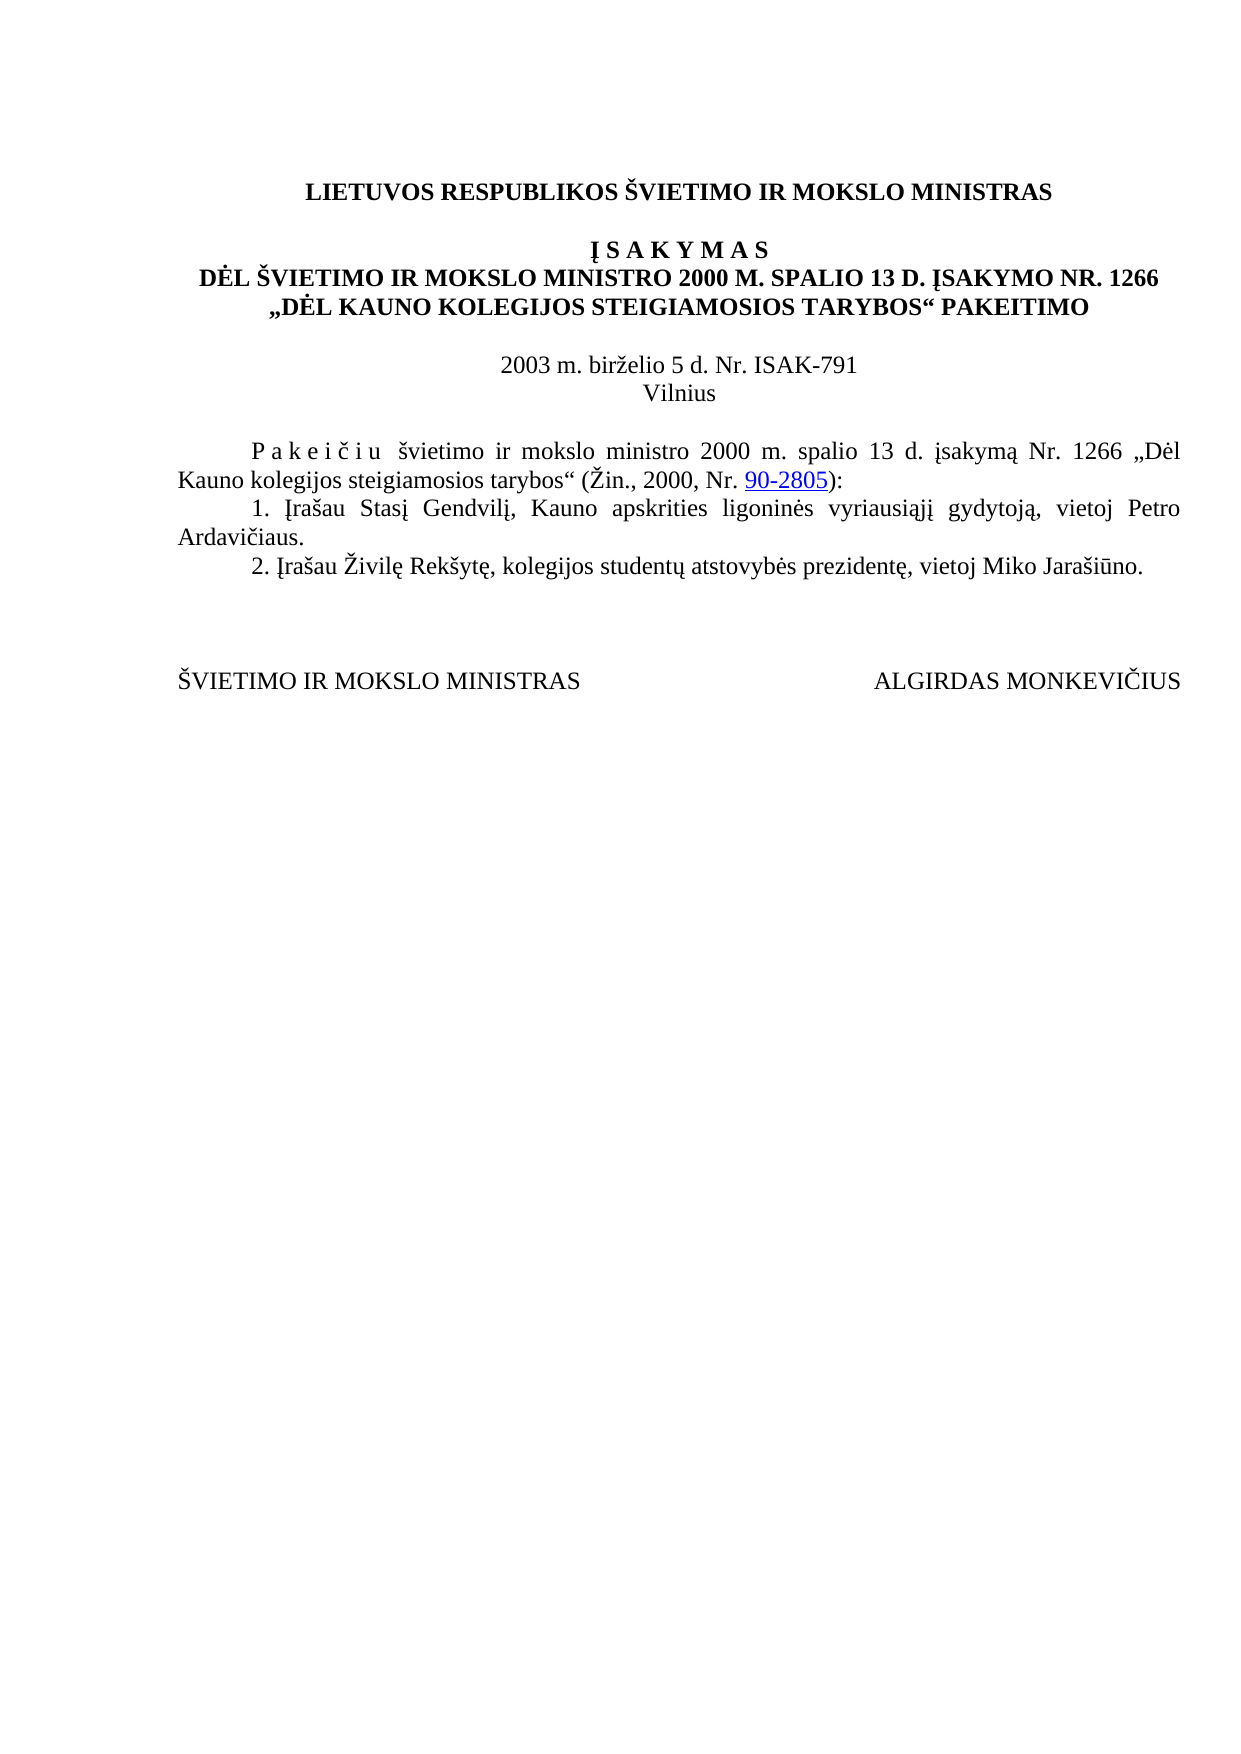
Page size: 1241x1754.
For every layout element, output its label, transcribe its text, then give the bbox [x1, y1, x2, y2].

text DĖL ŠVIETIMO IR MOKSLO MINISTRO 2000 M. SPALIO 13 D. ĮSAKYMO NR. 1266 „DĖL KAUNO KOLEGIJOS STEIGIAMOSIOS TARYBOS“ PAKEITIMO [177, 263, 1181, 321]
text Vilnius [177, 378, 1181, 407]
text Pakeičiu švietimo ir mokslo ministro 2000 m. spalio 13 d. įsakymą Nr. 1266 „Dėl Kauno kolegijos steigiamosios tarybos“ (Žin., 2000, Nr. 90-2805): [177, 436, 1181, 493]
text ŠVIETIMO IR MOKSLO MINISTRAS ALGIRDAS MONKEVIČIUS [177, 666, 1181, 695]
text 1. Įrašau Stasį Gendvilį, Kauno apskrities ligoninės vyriausiąjį gydytoją, vietoj Petro Ardavičiaus. [177, 493, 1181, 551]
text Į S A K Y M A S [177, 235, 1181, 263]
text 2003 m. birželio 5 d. Nr. ISAK-791 [177, 350, 1181, 378]
text 2. Įrašau Živilę Rekšytę, kolegijos studentų atstovybės prezidentę, vietoj Miko Jarašiūno. [177, 551, 1181, 580]
text LIETUVOS RESPUBLIKOS ŠVIETIMO IR MOKSLO MINISTRAS [177, 177, 1181, 206]
